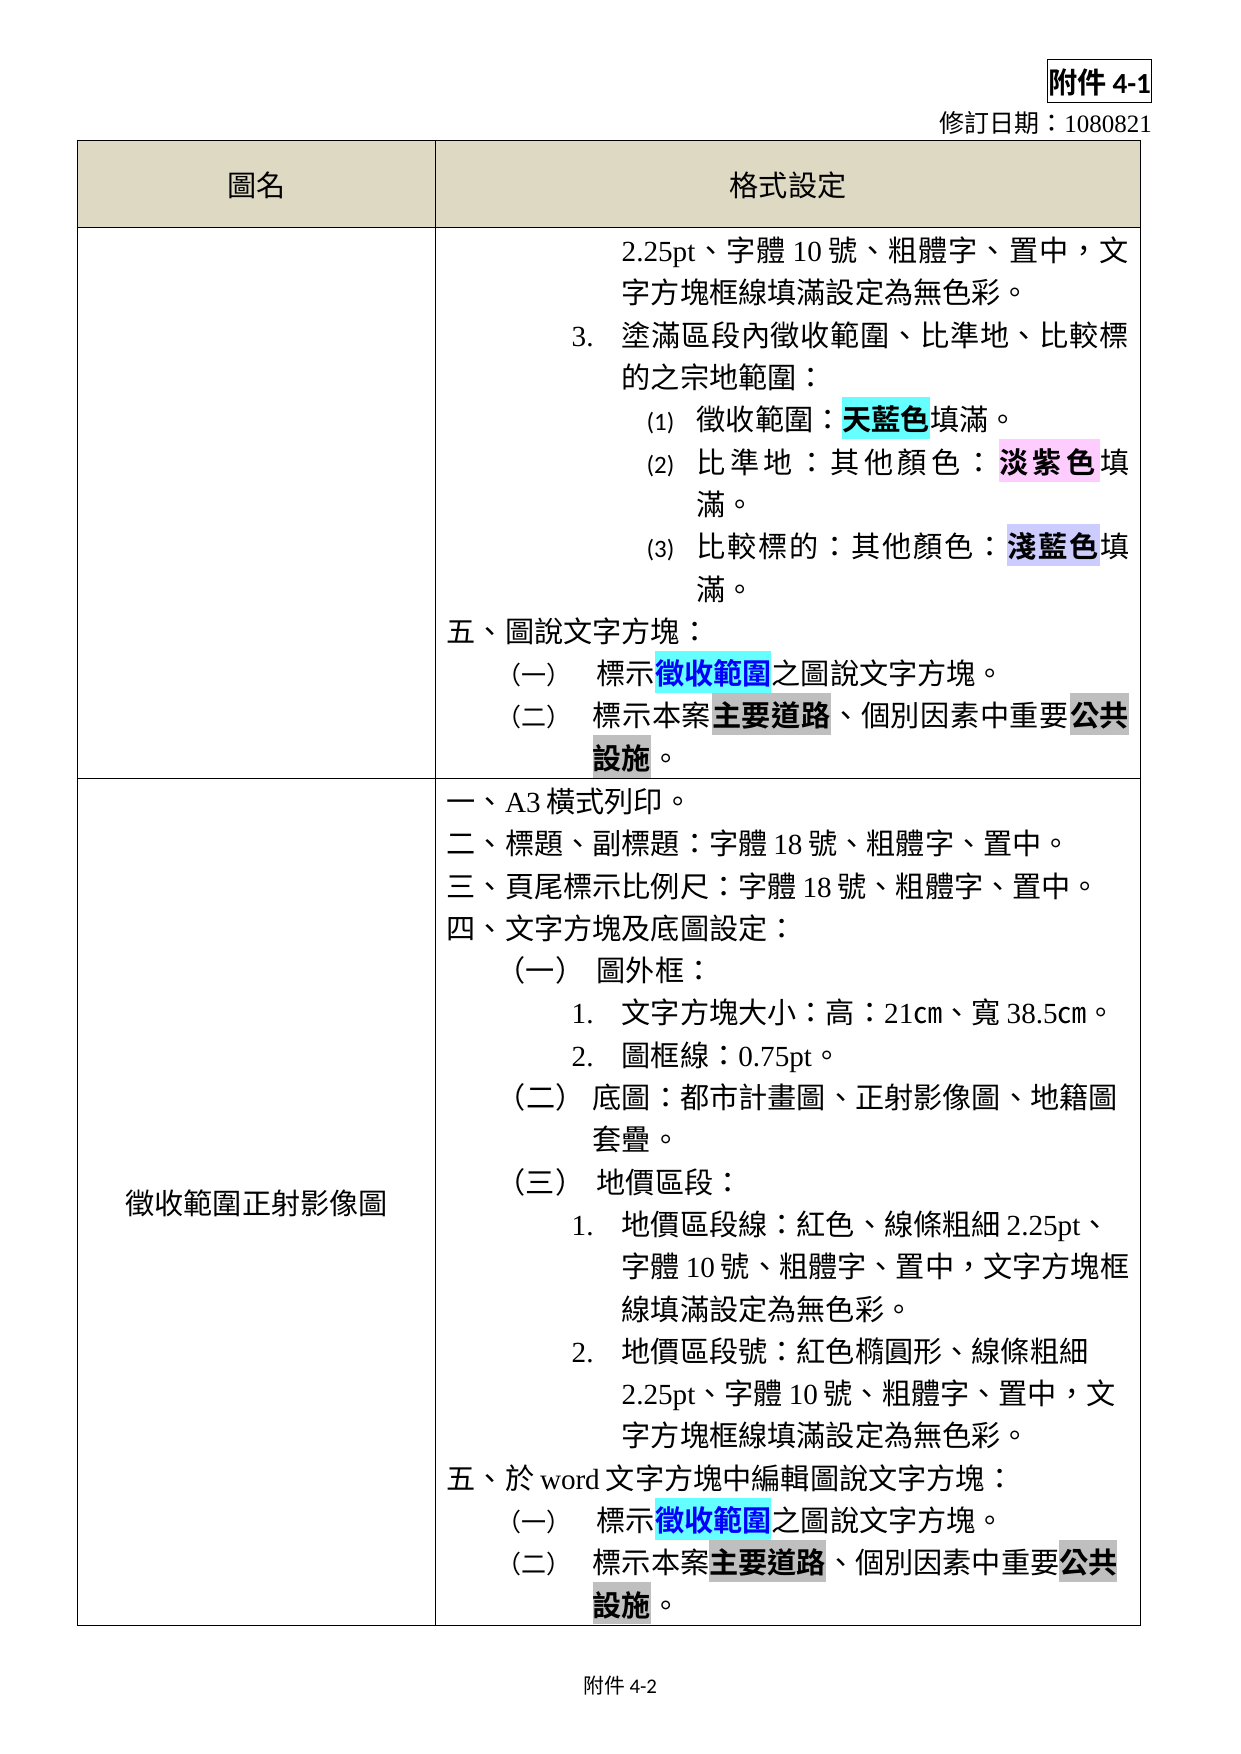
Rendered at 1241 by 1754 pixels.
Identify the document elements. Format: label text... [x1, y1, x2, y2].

table_header 圖名 [78, 141, 435, 227]
table_header 格式設定 [436, 141, 1140, 227]
table_cell A3橫式列印。 標題、副標題：字體18號、粗體字、置中。 頁尾標示比例尺：字體18號、粗體字、置中。 文字方塊及底圖設定： 圖外框： 文字方塊大小：高：21㎝、寬38.5㎝。 圖框線：0.75pt。 底圖：都市計畫圖及地籍圖套繪。 地價區段： 地價區段線：紅色、線條粗細2.25pt、字體10號、粗體字、置中，文字方塊框線填滿設定為無色彩。 地價區段號：紅色橢圓形、線條粗細2.25pt、字體10號、粗體字、置中，文字方塊框線填滿設定為無色彩。 塗滿區段內徵收範圍、比準地、比較標的之宗地範圍： 徵收範圍：天藍色填滿。 比準地：其他顏色：淡紫色填滿。 比較標的：其他顏色：淺藍色填滿。 圖說文字方塊： 標示徵收範圍之圖說文字方塊。 標示本案主要道路、個別因素中重要公共設施。 [436, 228, 1140, 778]
table_cell [78, 228, 435, 778]
table_cell 徵收範圍正射影像圖 [78, 779, 435, 1624]
table_cell A3橫式列印。 標題、副標題：字體18號、粗體字、置中。 頁尾標示比例尺：字體18號、粗體字、置中。 文字方塊及底圖設定： 圖外框： 文字方塊大小：高：21㎝、寬38.5㎝。 圖框線：0.75pt。 底圖：都市計畫圖、正射影像圖、地籍圖套疊。 地價區段： 地價區段線：紅色、線條粗細2.25pt、字體10號、粗體字、置中，文字方塊框線填滿設定為無色彩。 地價區段號：紅色橢圓形、線條粗細2.25pt、字體10號、粗體字、置中，文字方塊框線填滿設定為無色彩。 於word文字方塊中編輯圖說文字方塊： 標示徵收範圍之圖說文字方塊。 標示本案主要道路、個別因素中重要公共設施。 [436, 779, 1140, 1624]
